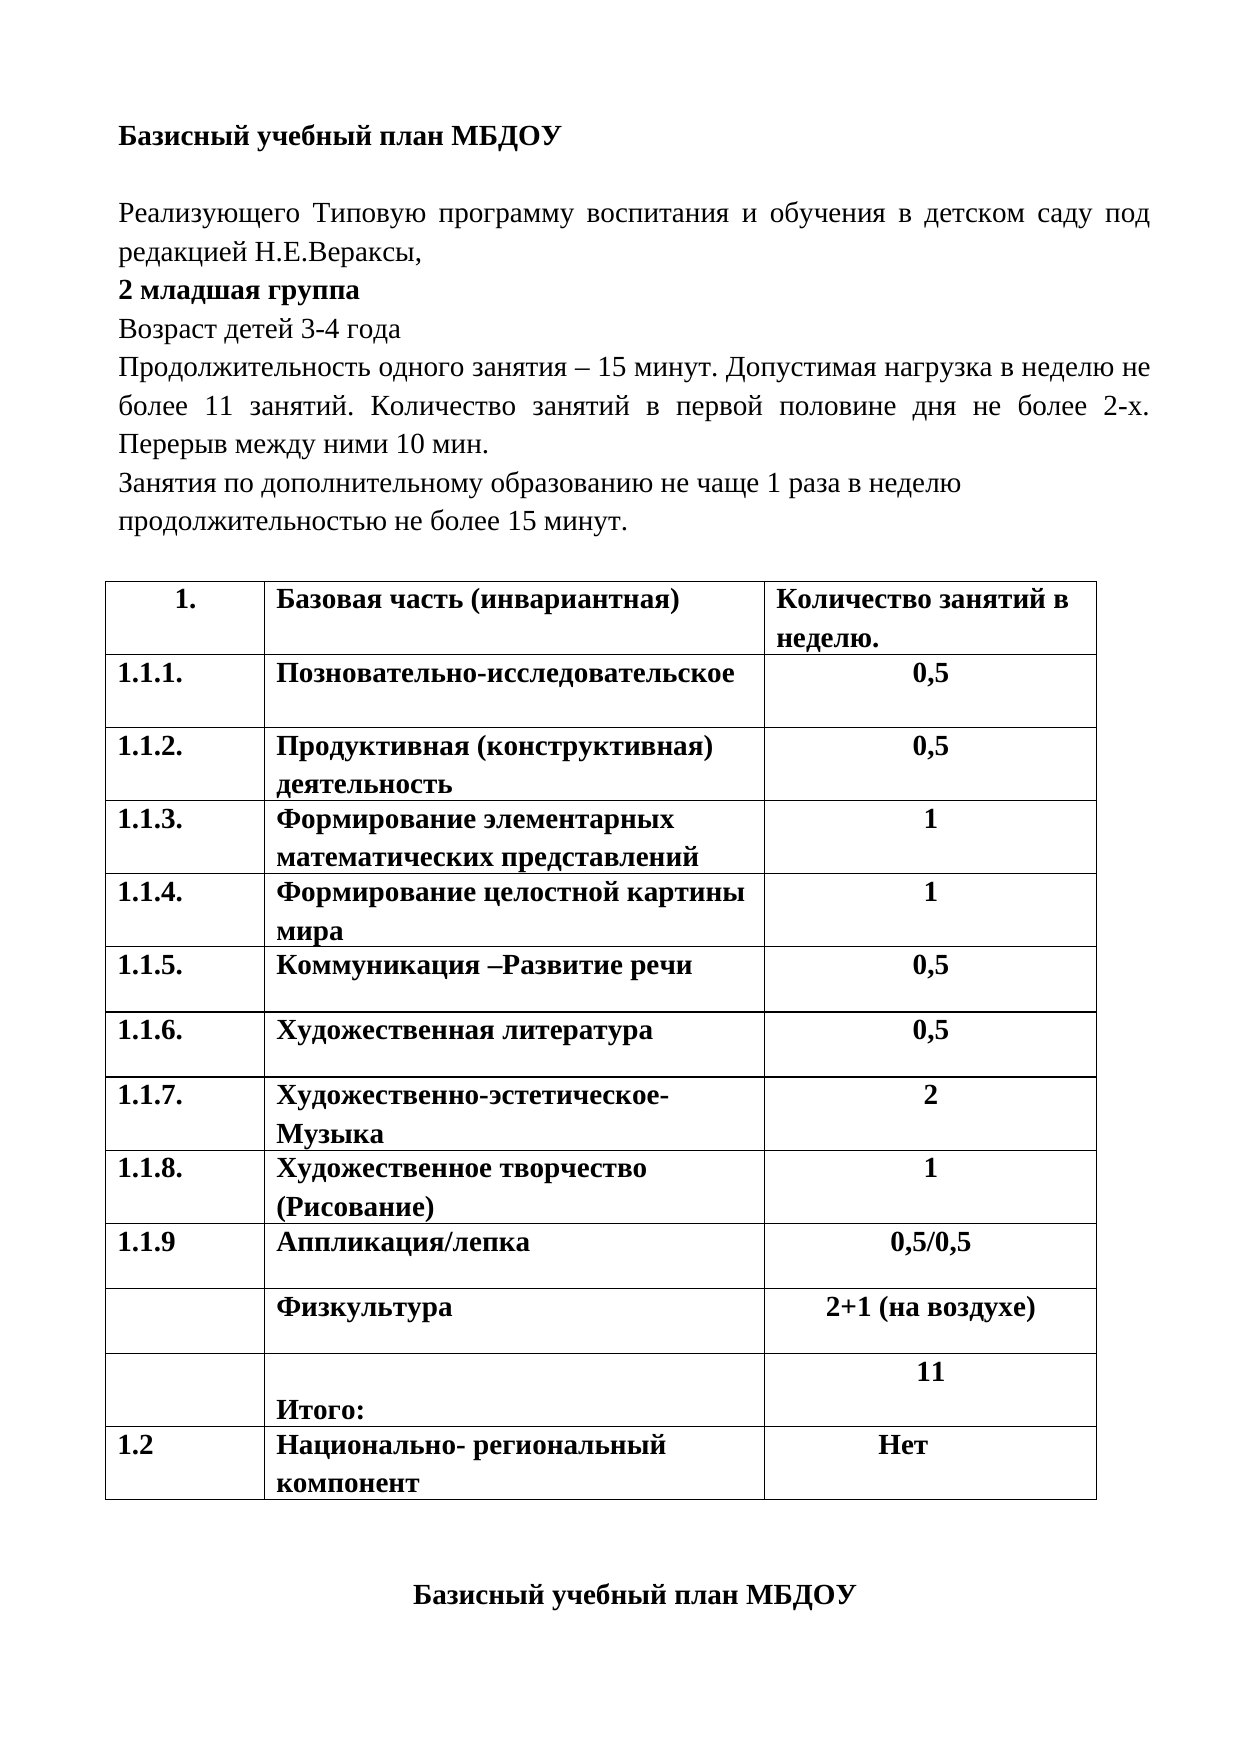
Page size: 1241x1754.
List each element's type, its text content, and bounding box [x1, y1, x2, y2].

table_cell 1 [765, 874, 1096, 946]
table_cell Художественное творчество (Рисование) [265, 1151, 764, 1223]
text 2 младшая группа [118, 272, 1152, 306]
table_cell 11 [765, 1354, 1096, 1426]
table_cell 0,5 [765, 1013, 1096, 1076]
table_cell 1.1.7. [106, 1078, 264, 1149]
table_cell [106, 1289, 264, 1353]
table_cell 0,5/0,5 [765, 1224, 1096, 1288]
table_cell 1.2 [106, 1427, 264, 1499]
table_cell Нет [765, 1427, 1096, 1499]
table_cell Коммуникация –Развитие речи [265, 947, 764, 1011]
table_cell 1.1.6. [106, 1013, 264, 1076]
table_cell Физкультура [265, 1289, 764, 1353]
text Продолжительность одного занятия – 15 минут. Допустимая нагрузка в неделю не более 11 занятий. Количество занятий в первой половине дня не более 2-х. Перерыв между ними 10 мин. [118, 349, 1152, 460]
table_cell 2 [765, 1078, 1096, 1149]
text Занятия по дополнительному образованию не чаще 1 раза в неделю продолжительностью не более 15 минут. [118, 465, 1152, 537]
table_cell Продуктивная (конструктивная) деятельность [265, 728, 764, 800]
table_cell 1.1.8. [106, 1151, 264, 1223]
table_header 1. [106, 582, 264, 654]
text Реализующего Типовую программу воспитания и обучения в детском саду под редакцией Н.Е.Вераксы, [118, 195, 1152, 267]
table_cell Национально- региональный компонент [265, 1427, 764, 1499]
table_cell 1 [765, 801, 1096, 873]
table_cell Формирование целостной картины мира [265, 874, 764, 946]
text Базисный учебный план МБДОУ [118, 1577, 1152, 1611]
table_header Количество занятий в неделю. [765, 582, 1096, 654]
table_cell Аппликация/лепка [265, 1224, 764, 1288]
table_cell 2+1 (на воздухе) [765, 1289, 1096, 1353]
table_cell Итого: [265, 1354, 764, 1426]
table_cell Позновательно-исследовательское [265, 655, 764, 727]
table_header Базовая часть (инвариантная) [265, 582, 764, 654]
table_cell 1.1.4. [106, 874, 264, 946]
table_cell 1.1.5. [106, 947, 264, 1011]
table_cell 1.1.2. [106, 728, 264, 800]
table_cell Художественная литература [265, 1013, 764, 1076]
table_cell Формирование элементарных математических представлений [265, 801, 764, 873]
table_cell 1 [765, 1151, 1096, 1223]
table_cell [106, 1354, 264, 1426]
table_cell 1.1.9 [106, 1224, 264, 1288]
text Базисный учебный план МБДОУ [118, 118, 1152, 152]
table_cell 0,5 [765, 947, 1096, 1011]
table_cell 0,5 [765, 655, 1096, 727]
table_cell 0,5 [765, 728, 1096, 800]
table_cell Художественно-эстетическое- Музыка [265, 1078, 764, 1149]
table_cell 1.1.3. [106, 801, 264, 873]
text Возраст детей 3-4 года [118, 311, 1152, 344]
table_cell 1.1.1. [106, 655, 264, 727]
